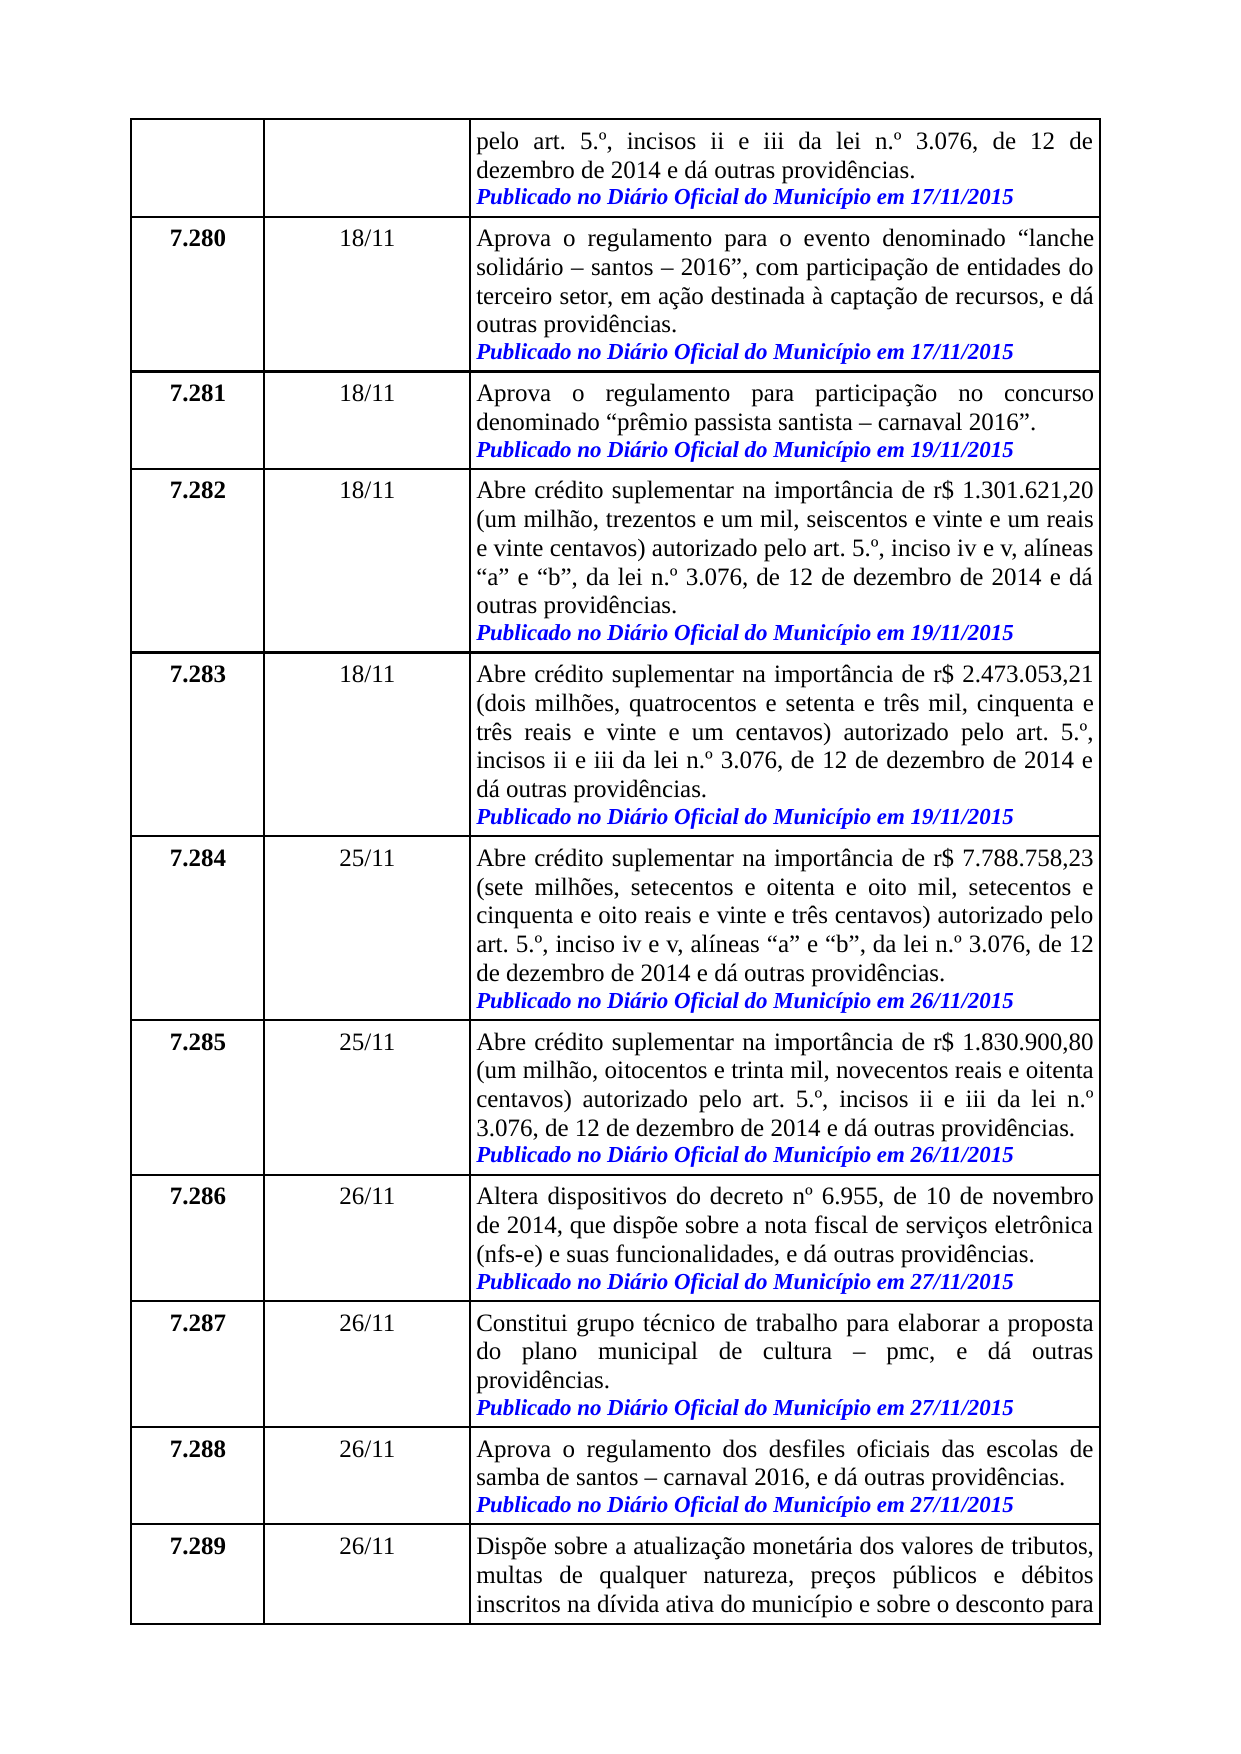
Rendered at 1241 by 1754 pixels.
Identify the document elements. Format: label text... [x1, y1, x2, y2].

table_cell Dispõe sobre a atualização monetária dos valores de tributos, multas de qualquer natureza, preços públicos e débitos inscritos na dívida ativa do município e sobre o desconto para [471, 1525, 1099, 1623]
table_cell 7.287 [132, 1302, 263, 1426]
table_cell Constitui grupo técnico de trabalho para elaborar a proposta do plano municipal de cultura – pmc, e dá outras providências. Publicado no Diário Oficial do Município em 27/11/2015 [471, 1302, 1099, 1426]
table_cell Abre crédito suplementar na importância de r$ 1.301.621,20 (um milhão, trezentos e um mil, seiscentos e vinte e um reais e vinte centavos) autorizado pelo art. 5.º, inciso iv e v, alíneas “a” e “b”, da lei n.º 3.076, de 12 de dezembro de 2014 e dá outras providências. Publicado no Diário Oficial do Município em 19/11/2015 [471, 470, 1099, 651]
table_cell 7.283 [132, 654, 263, 835]
table_cell 18/11 [265, 470, 469, 651]
table_cell 18/11 [265, 218, 469, 370]
table_cell 25/11 [265, 837, 469, 1019]
table_cell Abre crédito suplementar na importância de r$ 2.473.053,21 (dois milhões, quatrocentos e setenta e três mil, cinquenta e três reais e vinte e um centavos) autorizado pelo art. 5.º, incisos ii e iii da lei n.º 3.076, de 12 de dezembro de 2014 e dá outras providências. Publicado no Diário Oficial do Município em 19/11/2015 [471, 654, 1099, 835]
table_cell 26/11 [265, 1302, 469, 1426]
table_cell Altera dispositivos do decreto nº 6.955, de 10 de novembro de 2014, que dispõe sobre a nota fiscal de serviços eletrônica (nfs-e) e suas funcionalidades, e dá outras providências. Publicado no Diário Oficial do Município em 27/11/2015 [471, 1176, 1099, 1300]
table_cell 7.284 [132, 837, 263, 1019]
table_cell 7.282 [132, 470, 263, 651]
table_cell 25/11 [265, 1021, 469, 1174]
table_cell Abre crédito suplementar na importância de r$ 7.788.758,23 (sete milhões, setecentos e oitenta e oito mil, setecentos e cinquenta e oito reais e vinte e três centavos) autorizado pelo art. 5.º, inciso iv e v, alíneas “a” e “b”, da lei n.º 3.076, de 12 de dezembro de 2014 e dá outras providências. Publicado no Diário Oficial do Município em 26/11/2015 [471, 837, 1099, 1019]
table_cell 7.286 [132, 1176, 263, 1300]
table_cell 7.281 [132, 373, 263, 468]
table_cell Aprova o regulamento para participação no concurso denominado “prêmio passista santista – carnaval 2016”. Publicado no Diário Oficial do Município em 19/11/2015 [471, 373, 1099, 468]
table_cell Aprova o regulamento dos desfiles oficiais das escolas de samba de santos – carnaval 2016, e dá outras providências. Publicado no Diário Oficial do Município em 27/11/2015 [471, 1428, 1099, 1523]
table_cell 26/11 [265, 1525, 469, 1623]
table_cell Aprova o regulamento para o evento denominado “lanche solidário – santos – 2016”, com participação de entidades do terceiro setor, em ação destinada à captação de recursos, e dá outras providências. Publicado no Diário Oficial do Município em 17/11/2015 [471, 218, 1099, 370]
table_cell 7.285 [132, 1021, 263, 1174]
table_cell [265, 120, 469, 216]
table_cell 7.288 [132, 1428, 263, 1523]
table_cell 18/11 [265, 373, 469, 468]
table_cell pelo art. 5.º, incisos ii e iii da lei n.º 3.076, de 12 de dezembro de 2014 e dá outras providências. Publicado no Diário Oficial do Município em 17/11/2015 [471, 120, 1099, 216]
table_cell 26/11 [265, 1428, 469, 1523]
table_cell 7.280 [132, 218, 263, 370]
table_cell [132, 120, 263, 216]
table_cell 7.289 [132, 1525, 263, 1623]
table_cell 26/11 [265, 1176, 469, 1300]
table_cell 18/11 [265, 654, 469, 835]
table_cell Abre crédito suplementar na importância de r$ 1.830.900,80 (um milhão, oitocentos e trinta mil, novecentos reais e oitenta centavos) autorizado pelo art. 5.º, incisos ii e iii da lei n.º 3.076, de 12 de dezembro de 2014 e dá outras providências. Publicado no Diário Oficial do Município em 26/11/2015 [471, 1021, 1099, 1174]
